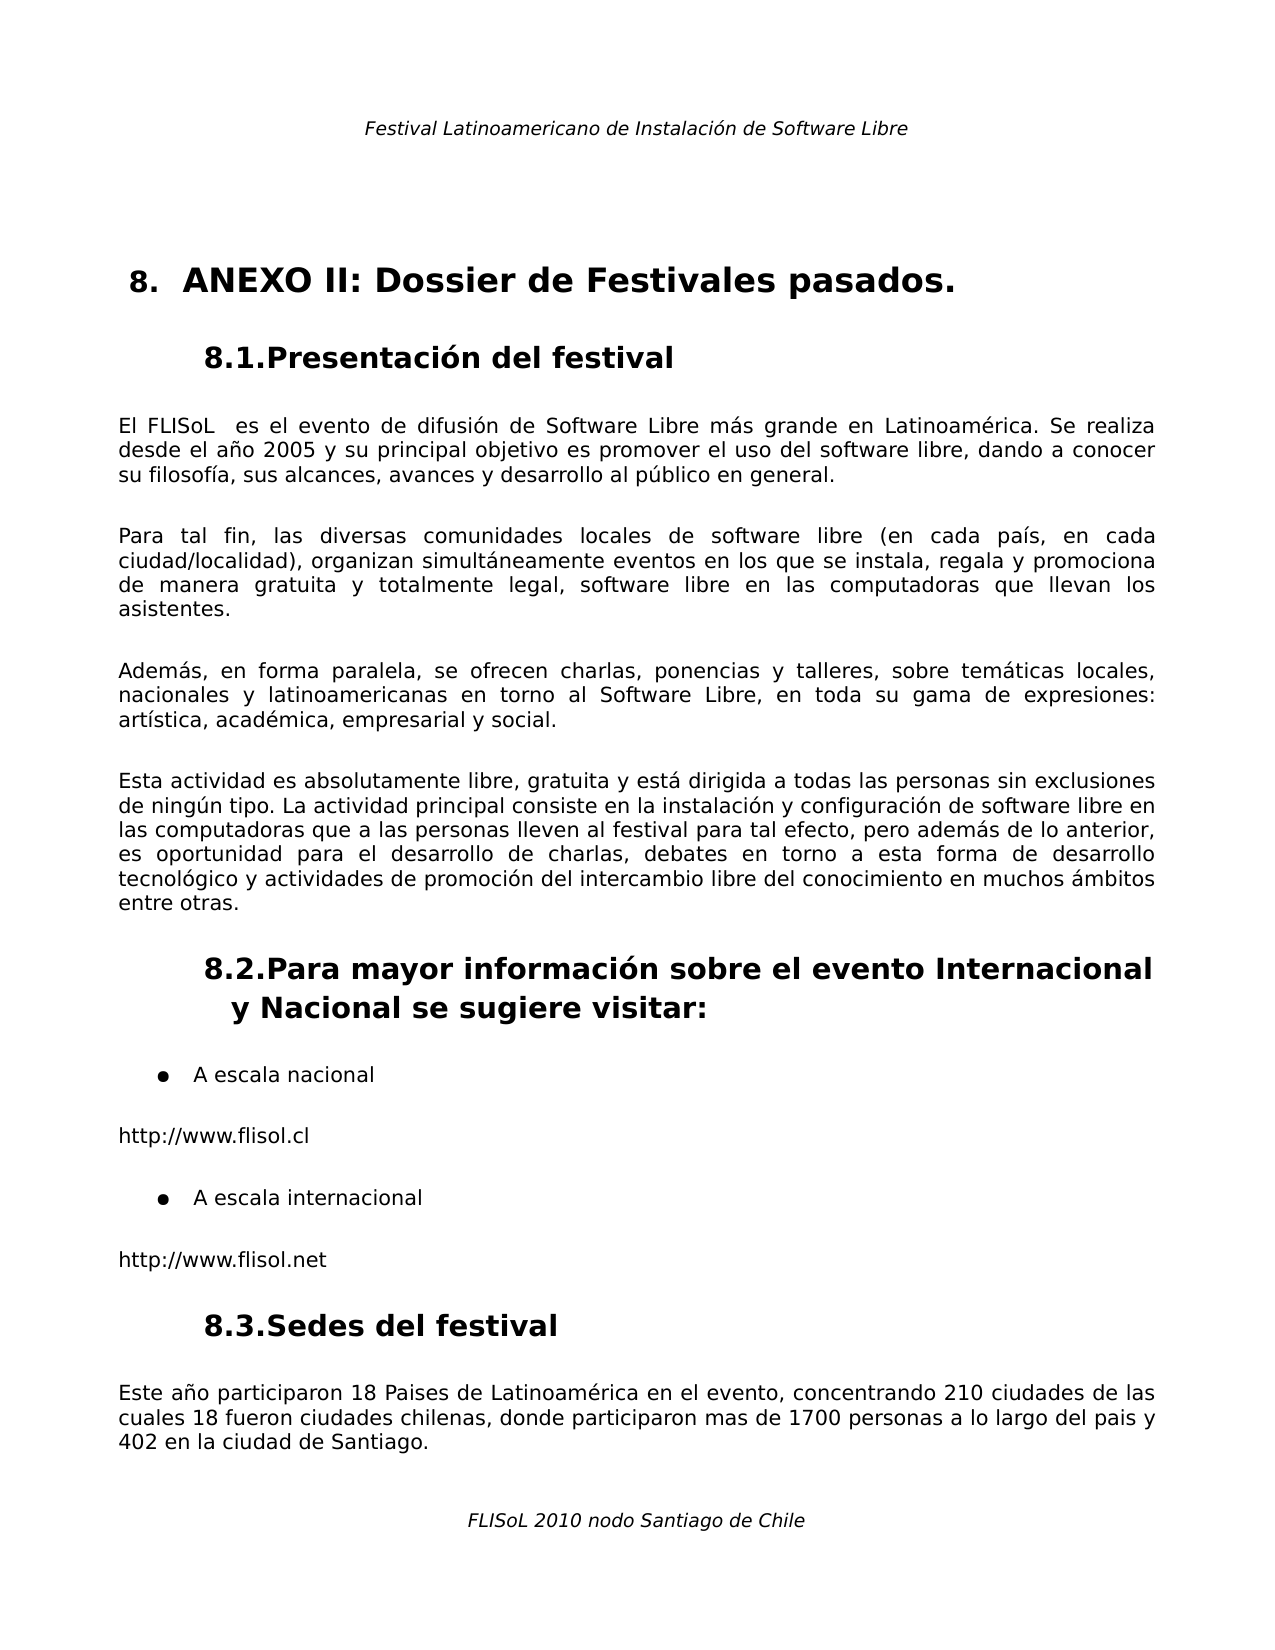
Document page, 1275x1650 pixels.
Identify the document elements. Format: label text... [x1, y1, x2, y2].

text El FLISoL es el evento de difusión de Software Libre más grande en Latinoamérica. Se realiza desde el año 2005 y su principal objetivo es promover el uso del software libre, dando a conocer su filosofía, sus alcances, avances y desarrollo al público en general. [118, 414, 1157, 487]
list A escala internacional [156, 1186, 1157, 1211]
subtitle Para mayor información sobre el evento Internacional y Nacional se sugiere visitar: [193, 953, 1157, 1025]
subtitle Presentación del festival [193, 338, 1157, 377]
list A escala nacional [156, 1063, 1157, 1087]
text Este año participaron 18 Paises de Latinoamérica en el evento, concentrando 210 ciudades de las cuales 18 fueron ciudades chilenas, donde participaron mas de 1700 personas a lo largo del pais y 402 en la ciudad de Santiago. [118, 1381, 1157, 1454]
text Además, en forma paralela, se ofrecen charlas, ponencias y talleres, sobre temáticas locales, nacionales y latinoamericanas en torno al Software Libre, en toda su gama de expresiones: artística, académica, empresarial y social. [118, 659, 1157, 732]
text Para tal fin, las diversas comunidades locales de software libre (en cada país, en cada ciudad/localidad), organizan simultáneamente eventos en los que se instala, regala y promociona de manera gratuita y totalmente legal, software libre en las computadoras que llevan los asistentes. [118, 524, 1157, 622]
text http://www.flisol.net [118, 1248, 1157, 1272]
text http://www.flisol.cl [118, 1124, 1157, 1149]
subtitle Sedes del festival [193, 1310, 1157, 1344]
text Esta actividad es absolutamente libre, gratuita y está dirigida a todas las personas sin exclusiones de ningún tipo. La actividad principal consiste en la instalación y configuración de software libre en las computadoras que a las personas lleven al festival para tal efecto, pero además de lo anterior, es oportunidad para el desarrollo de charlas, debates en torno a esta forma de desarrollo tecnológico y actividades de promoción del intercambio libre del conocimiento en muchos ámbitos entre otras. [118, 769, 1157, 915]
subtitle ANEXO II: Dossier de Festivales pasados. [118, 261, 1157, 300]
